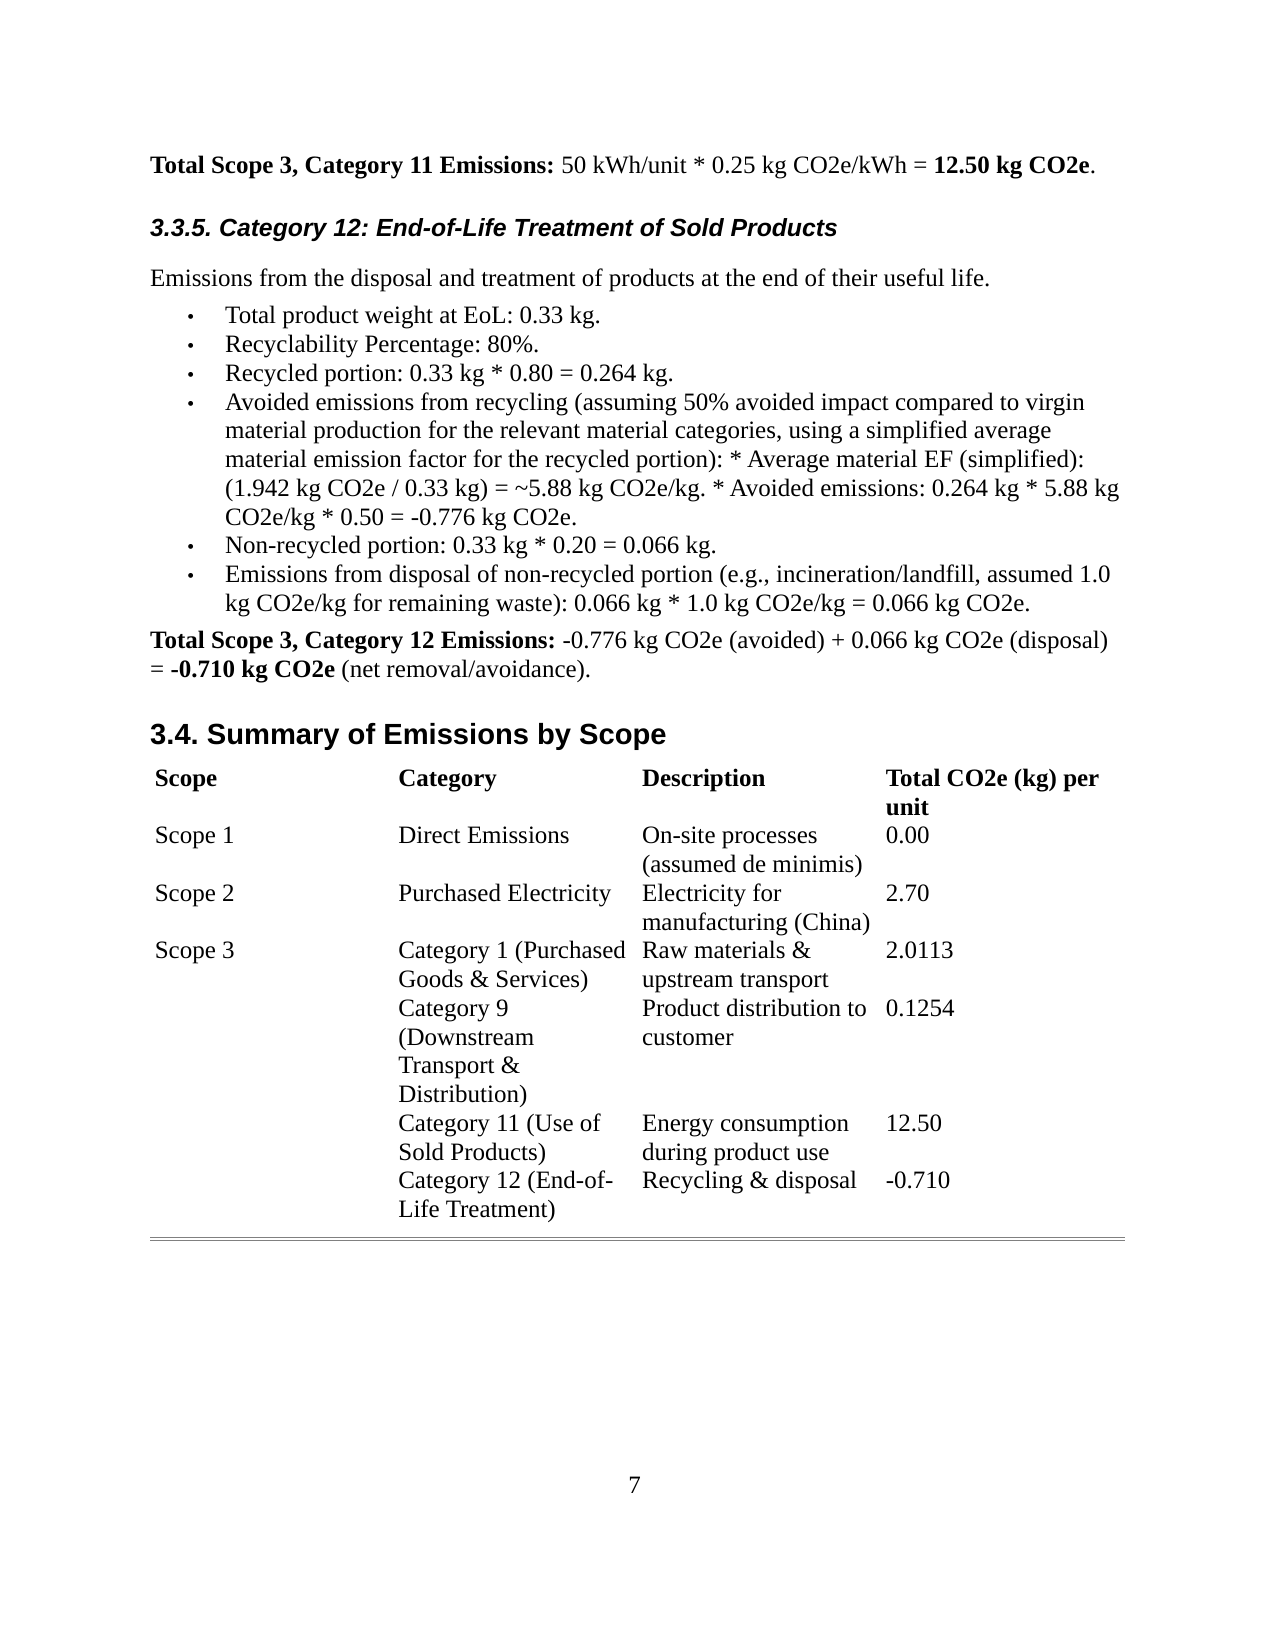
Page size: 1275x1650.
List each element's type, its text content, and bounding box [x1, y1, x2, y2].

table_header Scope [150, 763, 394, 821]
table_cell Product distribution to customer [638, 993, 881, 1108]
table_cell Recycling & disposal [638, 1166, 881, 1223]
table_cell Category 11 (Use of Sold Products) [394, 1108, 637, 1166]
table_cell 0.00 [881, 821, 1125, 878]
list Total product weight at EoL: 0.33 kg. [187, 300, 1125, 329]
table_cell Raw materials & upstream transport [638, 936, 881, 993]
list Emissions from disposal of non-recycled portion (e.g., incineration/landfill, assumed 1.0 kg CO2e/kg for remaining waste): 0.066 kg * 1.0 kg CO2e/kg = 0.066 kg CO2e. [187, 559, 1125, 617]
table_cell Category 1 (Purchased Goods & Services) [394, 936, 637, 993]
table_cell Energy consumption during product use [638, 1108, 881, 1166]
subtitle 3.3.5. Category 12: End-of-Life Treatment of Sold Products [150, 213, 1125, 241]
list Avoided emissions from recycling (assuming 50% avoided impact compared to virgin material production for the relevant material categories, using a simplified average material emission factor for the recycled portion): * Average material EF (simplified): (1.942 kg CO2e / 0.33 kg) = ~5.88 kg CO2e/kg. * Avoided emissions: 0.264 kg * 5.88 kg CO2e/kg * 0.50 = -0.776 kg CO2e. [187, 387, 1125, 530]
table_cell On-site processes (assumed de minimis) [638, 821, 881, 878]
table_header Total CO2e (kg) per unit [881, 763, 1125, 821]
table_cell Scope 1 [150, 821, 394, 878]
subtitle 3.4. Summary of Emissions by Scope [150, 717, 1125, 751]
table_cell 12.50 [881, 1108, 1125, 1166]
text Emissions from the disposal and treatment of products at the end of their useful life. [150, 263, 1125, 291]
table_cell Scope 3 [150, 936, 394, 1223]
text Total Scope 3, Category 11 Emissions: 50 kWh/unit * 0.25 kg CO2e/kWh = 12.50 kg CO2e. [150, 150, 1125, 179]
table_cell 2.70 [881, 878, 1125, 936]
list Non-recycled portion: 0.33 kg * 0.20 = 0.066 kg. [187, 530, 1125, 559]
table_cell Electricity for manufacturing (China) [638, 878, 881, 936]
table_cell Category 9 (Downstream Transport & Distribution) [394, 993, 637, 1108]
list Recycled portion: 0.33 kg * 0.80 = 0.264 kg. [187, 358, 1125, 387]
table_cell Category 12 (End-of-Life Treatment) [394, 1166, 637, 1223]
table_cell Direct Emissions [394, 821, 637, 878]
text Total Scope 3, Category 12 Emissions: -0.776 kg CO2e (avoided) + 0.066 kg CO2e (disposal) = -0.710 kg CO2e (net removal/avoidance). [150, 626, 1125, 683]
table_cell 2.0113 [881, 936, 1125, 993]
table_cell Scope 2 [150, 878, 394, 936]
list Recyclability Percentage: 80%. [187, 329, 1125, 358]
table_header Category [394, 763, 637, 821]
table_cell 0.1254 [881, 993, 1125, 1108]
table_cell Purchased Electricity [394, 878, 637, 936]
table_header Description [638, 763, 881, 821]
table_cell -0.710 [881, 1166, 1125, 1223]
